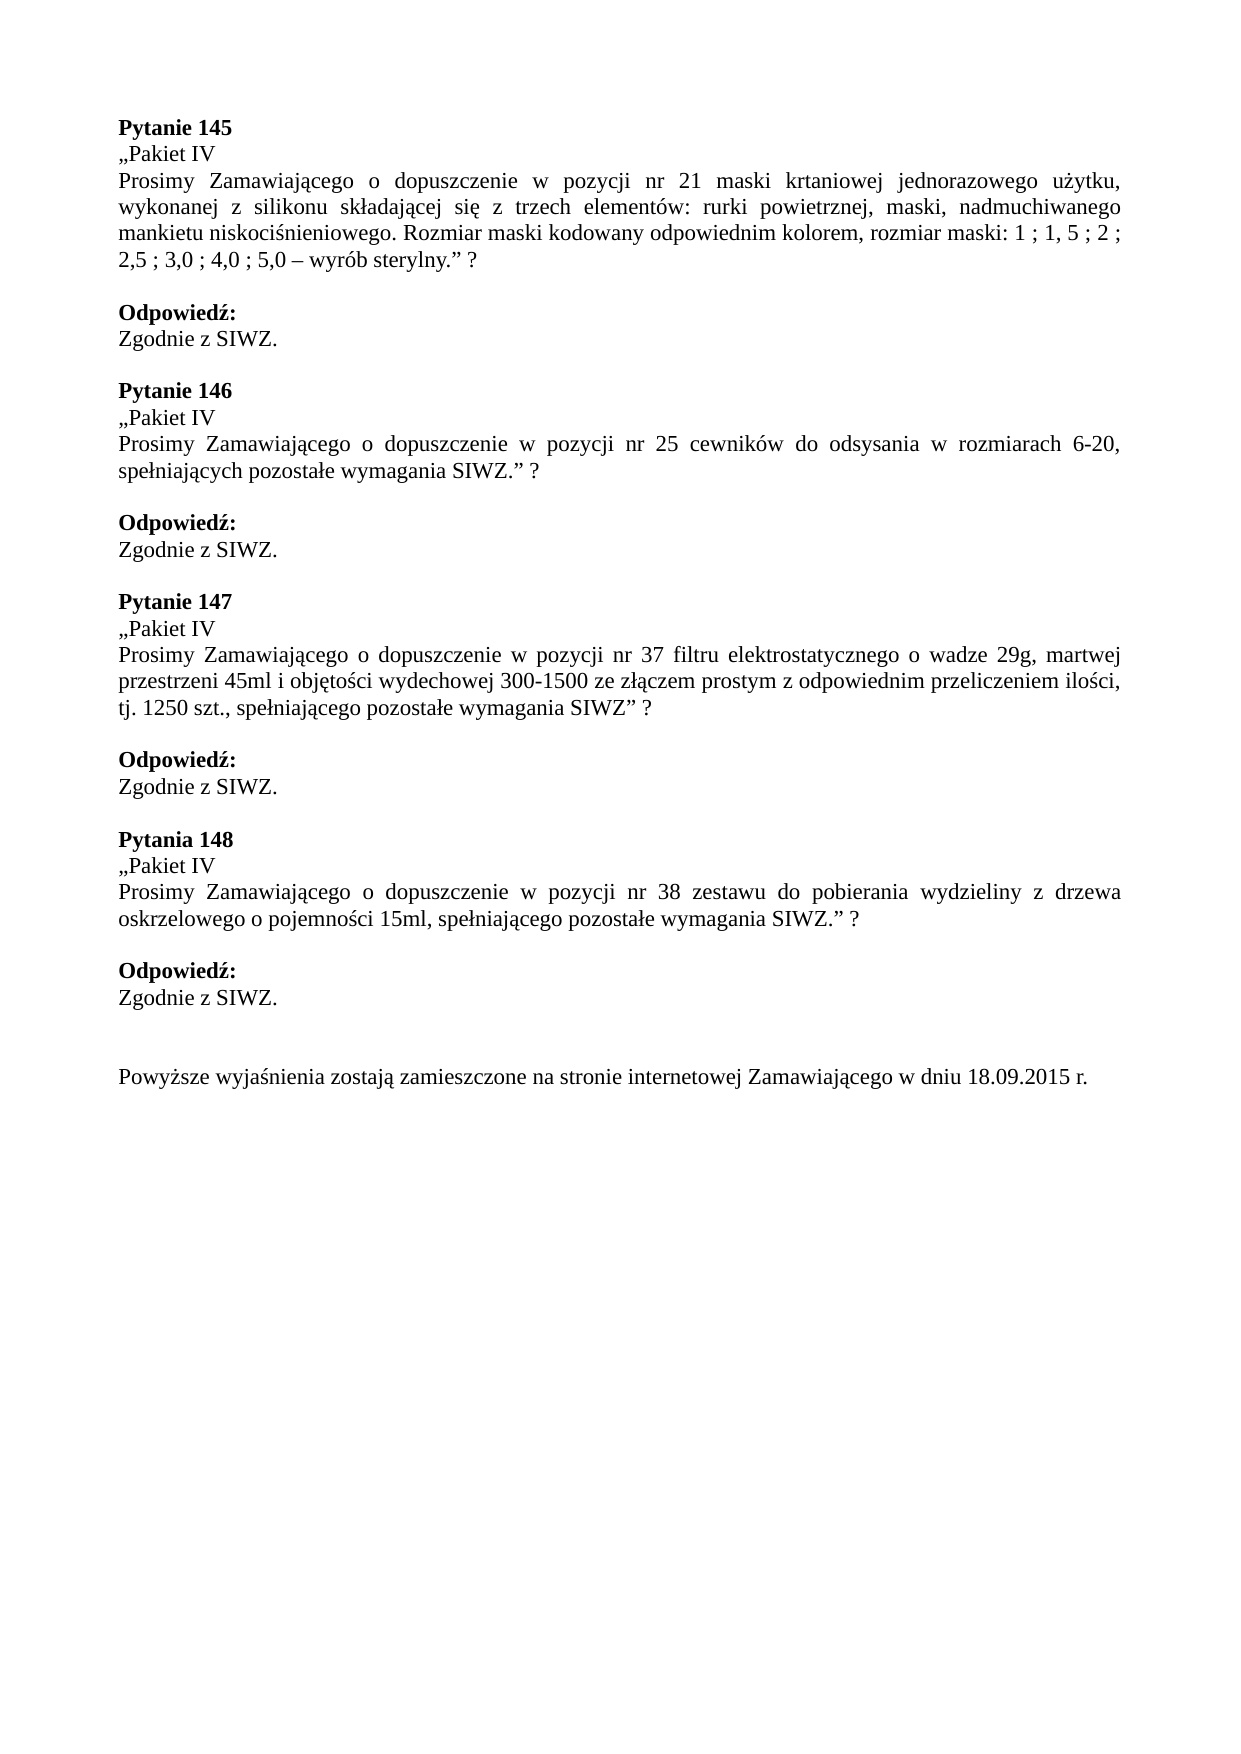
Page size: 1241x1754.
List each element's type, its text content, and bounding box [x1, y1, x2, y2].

text Prosimy Zamawiającego o dopuszczenie w pozycji nr 37 filtru elektrostatycznego o wadze 29g, martwej przestrzeni 45ml i objętości wydechowej 300-1500 ze złączem prostym z odpowiednim przeliczeniem ilości, tj. 1250 szt., spełniającego pozostałe wymagania SIWZ” ? [118, 641, 1123, 720]
text Prosimy Zamawiającego o dopuszczenie w pozycji nr 38 zestawu do pobierania wydzieliny z drzewa oskrzelowego o pojemności 15ml, spełniającego pozostałe wymagania SIWZ.” ? [118, 878, 1123, 931]
text Zgodnie z SIWZ. [118, 325, 1123, 351]
text Powyższe wyjaśnienia zostają zamieszczone na stronie internetowej Zamawiającego w dniu 18.09.2015 r. [118, 1063, 1123, 1089]
text Odpowiedź: [118, 298, 1123, 325]
text „Pakiet IV [118, 140, 1123, 167]
text Odpowiedź: [118, 747, 1123, 773]
text „Pakiet IV [118, 404, 1123, 430]
text Odpowiedź: [118, 957, 1123, 984]
text Zgodnie z SIWZ. [118, 773, 1123, 799]
text Pytanie 147 [118, 588, 1123, 615]
text Prosimy Zamawiającego o dopuszczenie w pozycji nr 25 cewników do odsysania w rozmiarach 6-20, spełniających pozostałe wymagania SIWZ.” ? [118, 430, 1123, 483]
text „Pakiet IV [118, 852, 1123, 878]
text Pytanie 145 [118, 114, 1123, 140]
text Pytania 148 [118, 826, 1123, 852]
text „Pakiet IV [118, 615, 1123, 641]
text Zgodnie z SIWZ. [118, 536, 1123, 562]
text Prosimy Zamawiającego o dopuszczenie w pozycji nr 21 maski krtaniowej jednorazowego użytku, wykonanej z silikonu składającej się z trzech elementów: rurki powietrznej, maski, nadmuchiwanego mankietu niskociśnieniowego. Rozmiar maski kodowany odpowiednim kolorem, rozmiar maski: 1 ; 1, 5 ; 2 ; 2,5 ; 3,0 ; 4,0 ; 5,0 – wyrób sterylny.” ? [118, 167, 1123, 272]
text Zgodnie z SIWZ. [118, 984, 1123, 1010]
text Odpowiedź: [118, 509, 1123, 536]
text Pytanie 146 [118, 378, 1123, 404]
